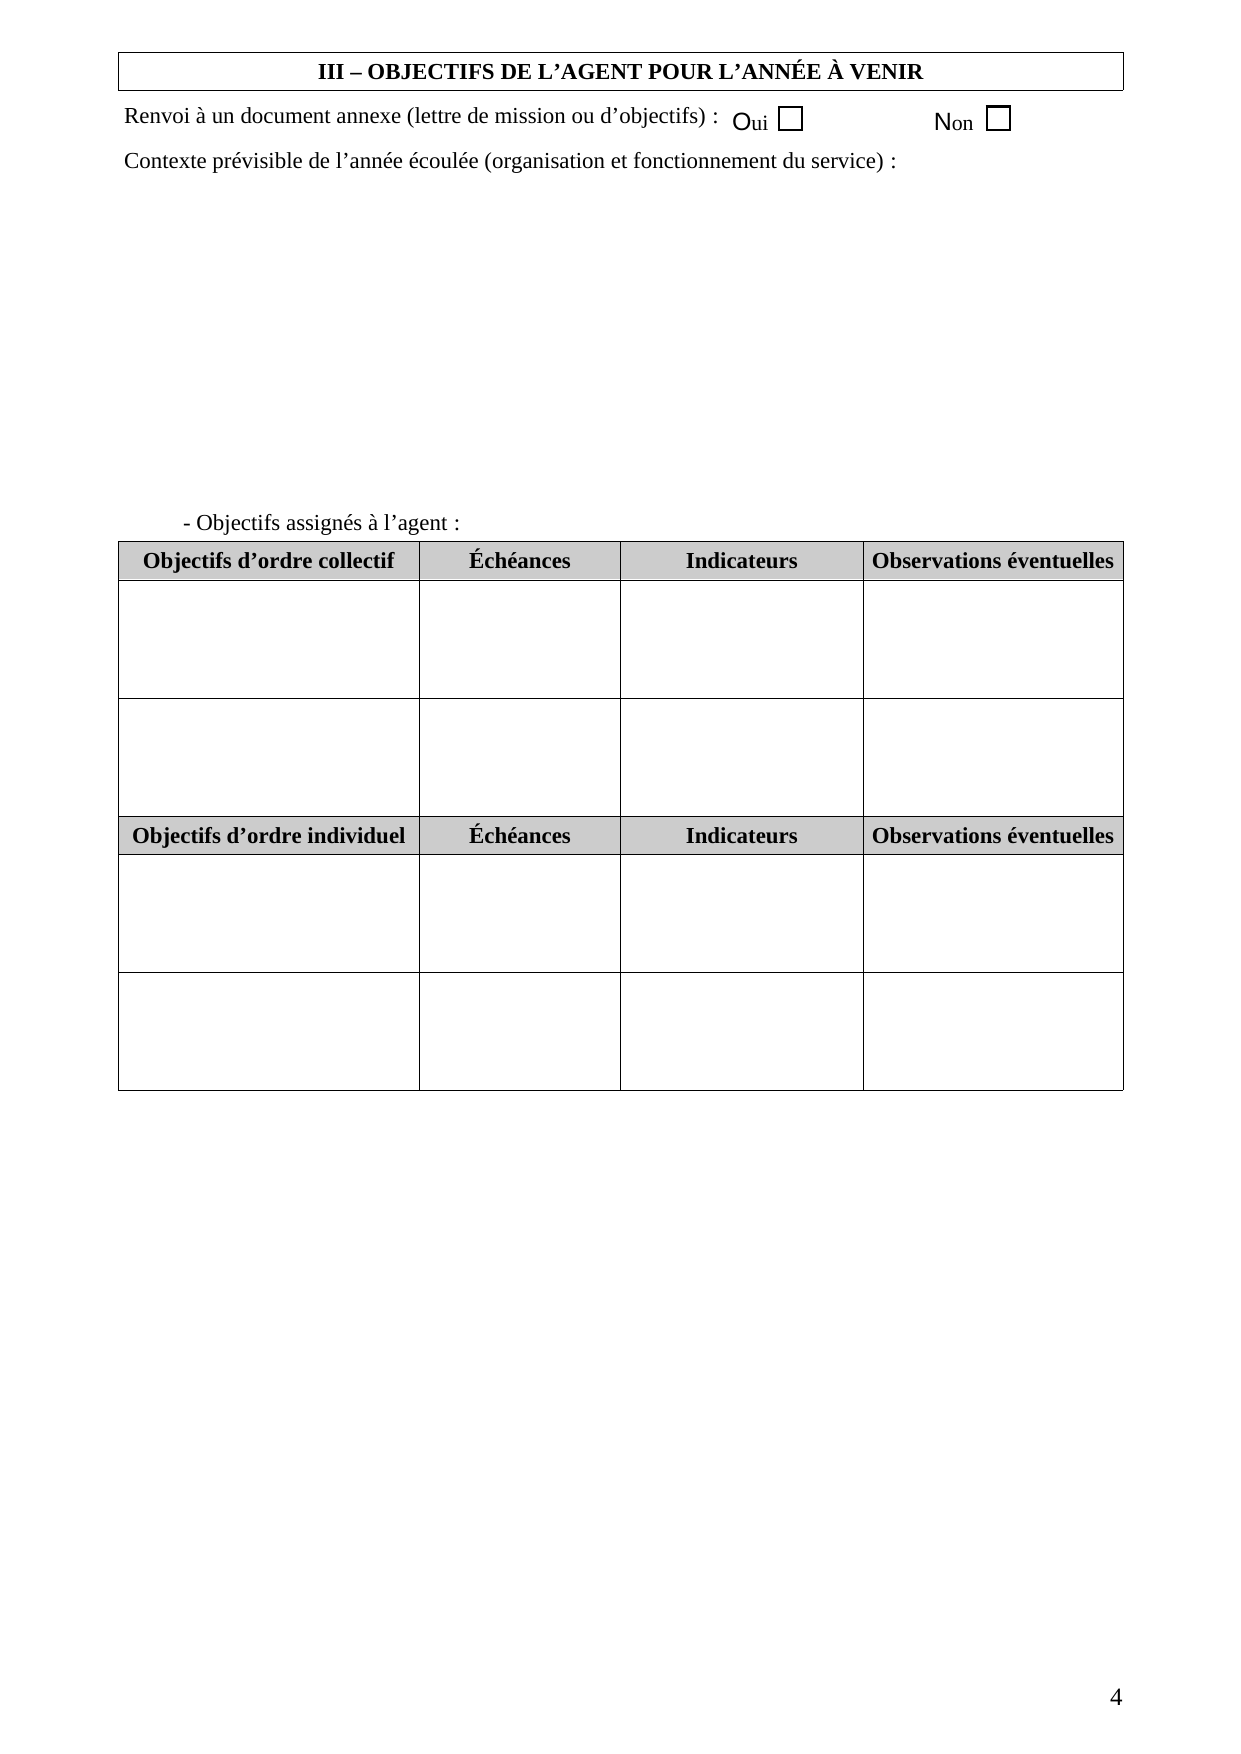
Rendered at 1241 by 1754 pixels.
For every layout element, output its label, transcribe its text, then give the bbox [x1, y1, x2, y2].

table_cell [621, 973, 863, 1090]
table_cell [119, 699, 419, 816]
table_cell [864, 973, 1123, 1090]
table_cell [119, 581, 419, 698]
table_cell [864, 581, 1123, 698]
table_cell Échéances [420, 817, 620, 854]
table_cell Observations éventuelles [864, 542, 1123, 579]
table_cell [420, 973, 620, 1090]
table_cell Échéances [420, 542, 620, 579]
table_cell [420, 581, 620, 698]
table_cell [118, 179, 1123, 477]
table_header - Objectifs assignés à l’agent : [118, 504, 1123, 541]
table_cell Observations éventuelles [864, 817, 1123, 854]
table_cell Objectifs d’ordre collectif [119, 542, 419, 579]
table_cell [420, 855, 620, 972]
table_cell [420, 699, 620, 816]
table_cell [864, 855, 1123, 972]
table_cell Contexte prévisible de l’année écoulée (organisation et fonctionnement du service) : [118, 141, 1123, 179]
table_cell [621, 855, 863, 972]
table_cell Indicateurs [621, 817, 863, 854]
table_cell Oui [726, 91, 928, 141]
table_cell [864, 699, 1123, 816]
table_cell [119, 973, 419, 1090]
table_header III – OBJECTIFS DE L’AGENT POUR L’ANNÉE À VENIR [119, 53, 1123, 90]
table_cell Indicateurs [621, 542, 863, 579]
table_cell Non [928, 91, 1123, 141]
table_cell [621, 699, 863, 816]
table_cell [621, 581, 863, 698]
table_cell [119, 855, 419, 972]
table_cell Renvoi à un document annexe (lettre de mission ou d’objectifs) : [118, 91, 726, 141]
table_cell Objectifs d’ordre individuel [119, 817, 419, 854]
